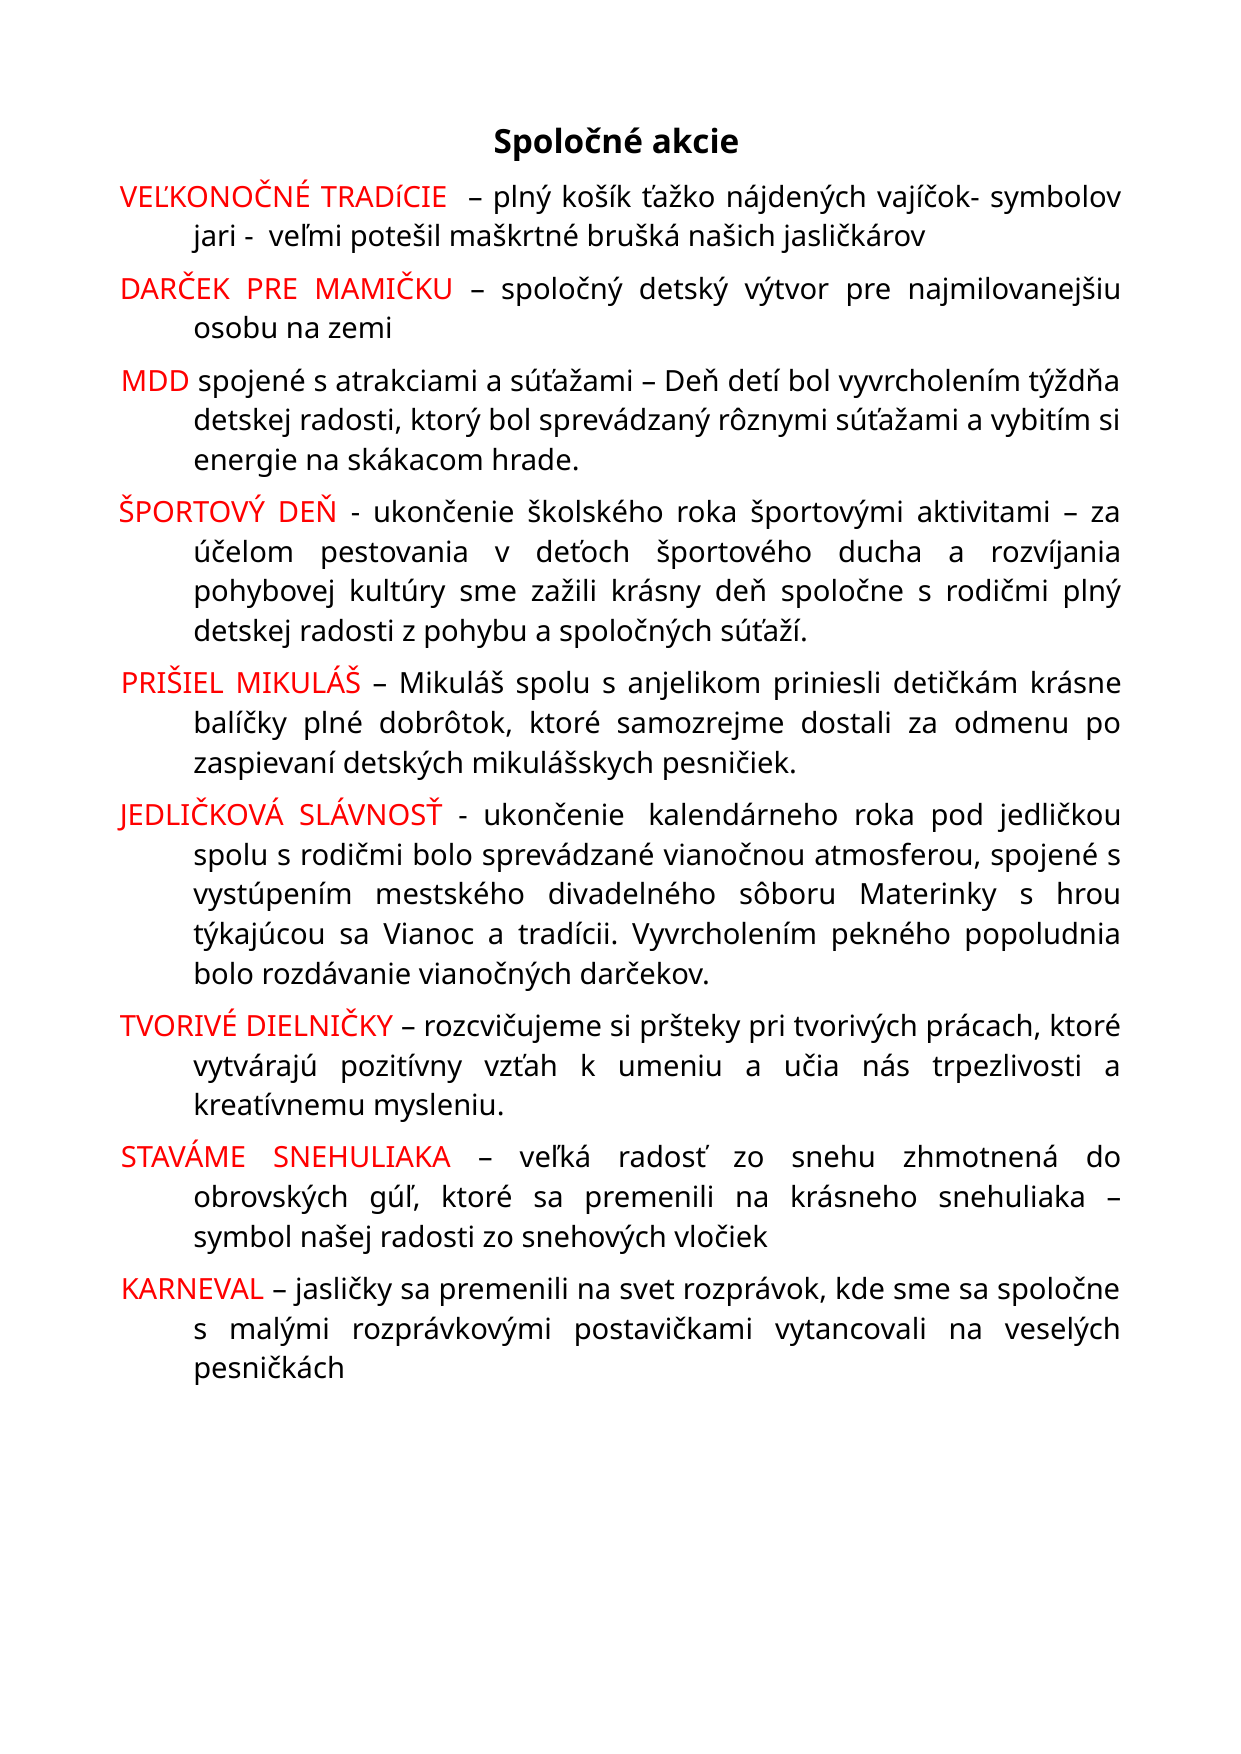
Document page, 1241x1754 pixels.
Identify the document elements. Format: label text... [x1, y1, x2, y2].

text ŠPORTOVÝ DEŇ - ukončenie školského roka športovými aktivitami – za účelom pestovania v deťoch športového ducha a rozvíjania pohybovej kultúry sme zažili krásny deň spoločne s rodičmi plný detskej radosti z pohybu a spoločných súťaží. [118, 491, 1122, 650]
text TVORIVÉ DIELNIČKY – rozcvičujeme si pršteky pri tvorivých prácach, ktoré vytvárajú pozitívny vzťah k umeniu a učia nás trpezlivosti a kreatívnemu mysleniu. [119, 1005, 1122, 1124]
text KARNEVAL – jasličky sa premenili na svet rozprávok, kde sme sa spoločne s malými rozprávkovými postavičkami vytancovali na veselých pesničkách [121, 1268, 1122, 1387]
text VEĽKONOČNÉ TRADíCIE – plný košík ťažko nájdených vajíčok- symbolov jari - veľmi potešil maškrtné brušká našich jasličkárov [119, 176, 1122, 255]
text PRIŠIEL MIKULÁŠ – Mikuláš spolu s anjelikom priniesli detičkám krásne balíčky plné dobrôtok, ktoré samozrejme dostali za odmenu po zaspievaní detských mikulášskych pesničiek. [121, 663, 1122, 782]
text MDD spojené s atrakciami a súťažami – Deň detí bol vyvrcholením týždňa detskej radosti, ktorý bol sprevádzaný rôznymi súťažami a vybitím si energie na skákacom hrade. [121, 360, 1122, 479]
text Spoločné akcie [118, 118, 1122, 163]
text STAVÁME SNEHULIAKA – veľká radosť zo snehu zhmotnená do obrovských gúľ, ktoré sa premenili na krásneho snehuliaka – symbol našej radosti zo snehových vločiek [121, 1137, 1122, 1256]
text JEDLIČKOVÁ SLÁVNOSŤ - ukončenie kalendárneho roka pod jedličkou spolu s rodičmi bolo sprevádzané vianočnou atmosferou, spojené s vystúpením mestského divadelného sôboru Materinky s hrou týkajúcou sa Vianoc a tradícii. Vyvrcholením pekného popoludnia bolo rozdávanie vianočných darčekov. [119, 794, 1122, 993]
text DARČEK PRE MAMIČKU – spoločný detský výtvor pre najmilovanejšiu osobu na zemi [119, 268, 1122, 347]
